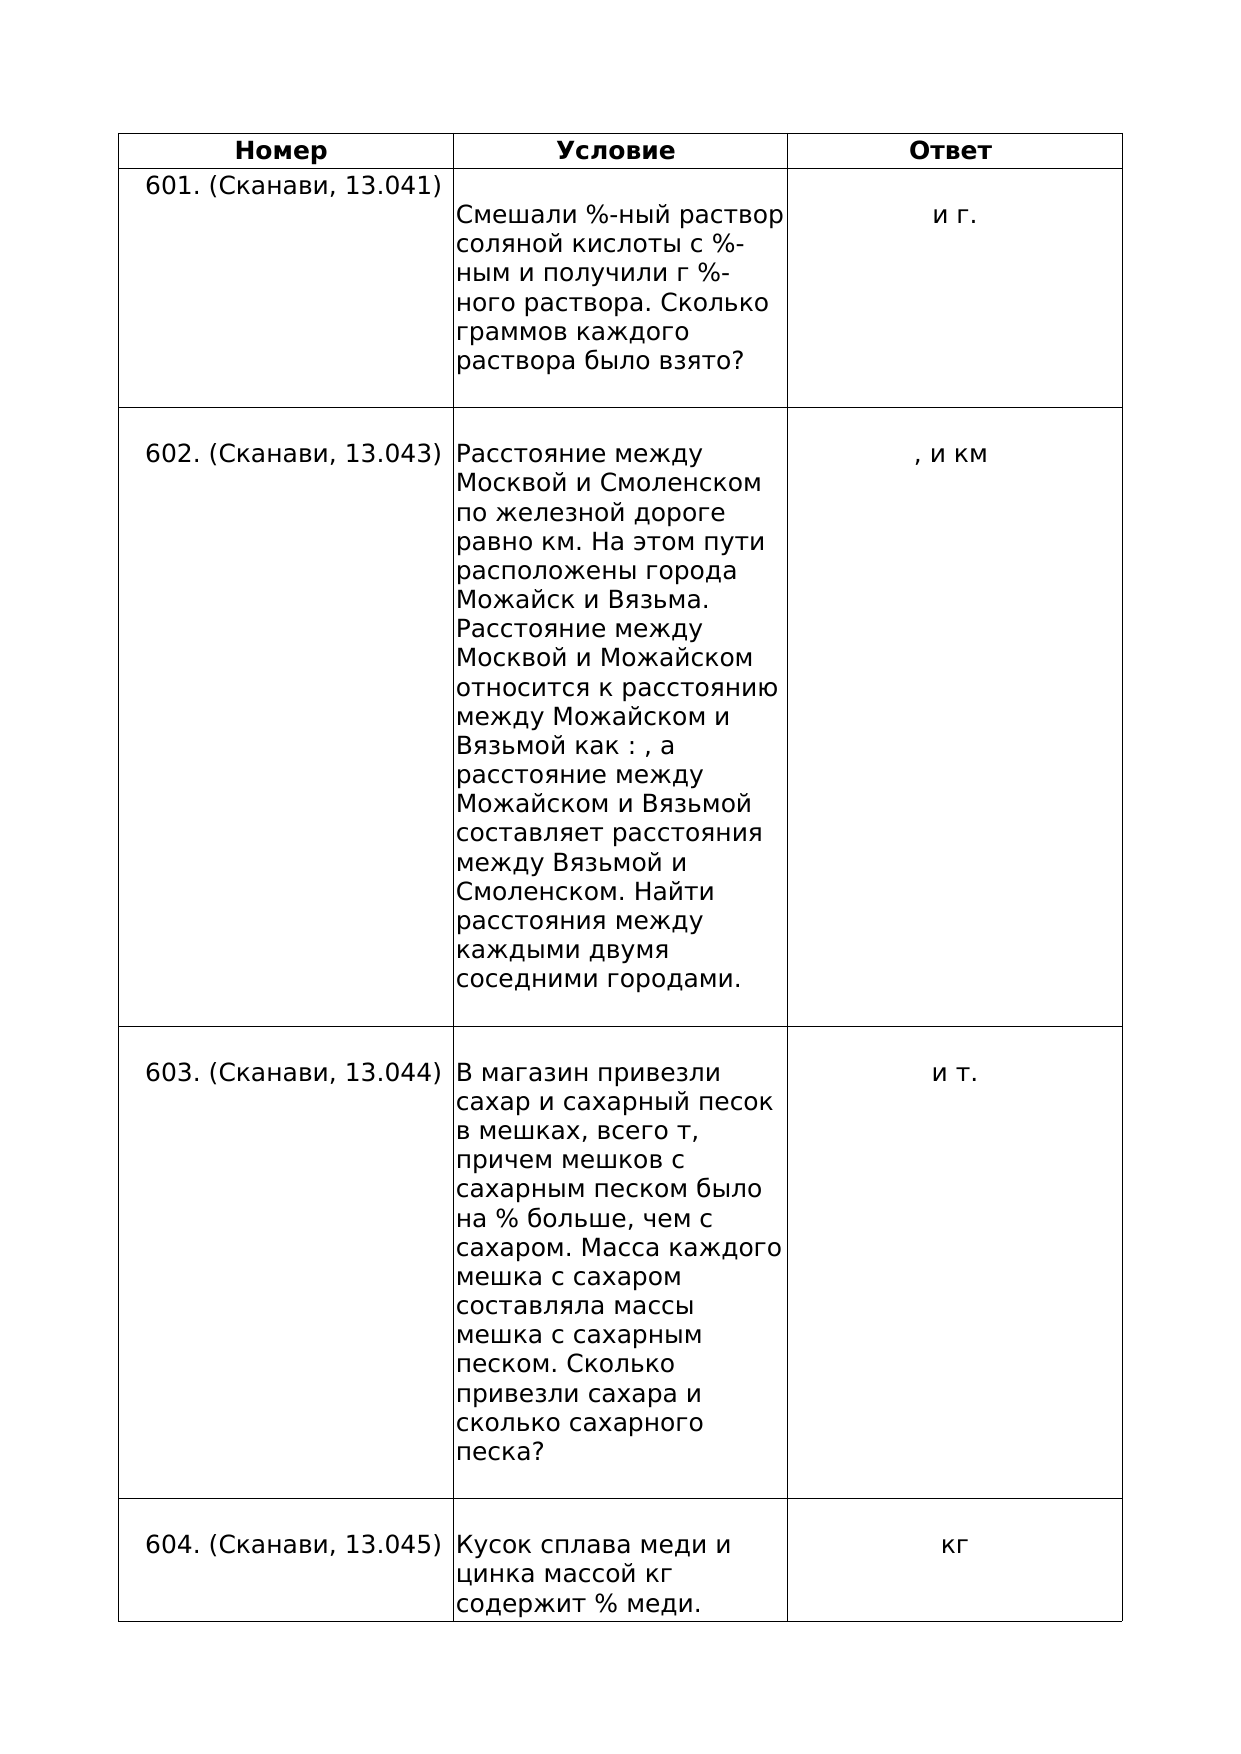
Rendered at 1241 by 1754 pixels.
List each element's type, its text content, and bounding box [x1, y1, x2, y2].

table_header Номер [119, 134, 453, 168]
table_cell , и км [788, 408, 1122, 1026]
table_cell 604. (Сканави, 13.045) [119, 1499, 453, 1621]
table_cell кг [788, 1499, 1122, 1621]
table_header Ответ [788, 134, 1122, 168]
table_header Условие [454, 134, 787, 168]
table_cell Кусок сплава меди и цинка массой кг содержит % меди. [454, 1499, 787, 1621]
table_cell 603. (Сканави, 13.044) [119, 1027, 453, 1498]
table_cell 601. (Сканави, 13.041) [119, 169, 453, 407]
table_cell Расстояние между Москвой и Смоленском по железной дороге равно км. На этом пути расположены города Можайск и Вязьма. Расстояние между Москвой и Можайском относится к расстоянию между Можайском и Вязьмой как : , а расстояние между Можайском и Вязьмой составляет расстояния между Вязьмой и Смоленском. Найти расстояния между каждыми двумя соседними городами. [454, 408, 787, 1026]
table_cell и г. [788, 169, 1122, 407]
table_cell В магазин привезли сахар и сахарный песок в мешках, всего т, причем мешков с сахарным песком было на % больше, чем с сахаром. Масса каждого мешка с сахаром составляла массы мешка с сахарным песком. Сколько привезли сахара и сколько сахарного песка? [454, 1027, 787, 1498]
table_cell 602. (Сканави, 13.043) [119, 408, 453, 1026]
table_cell Смешали %-ный раствор соляной кислоты с %-ным и получили г %-ного раствора. Сколько граммов каждого раствора было взято? [454, 169, 787, 407]
table_cell и т. [788, 1027, 1122, 1498]
